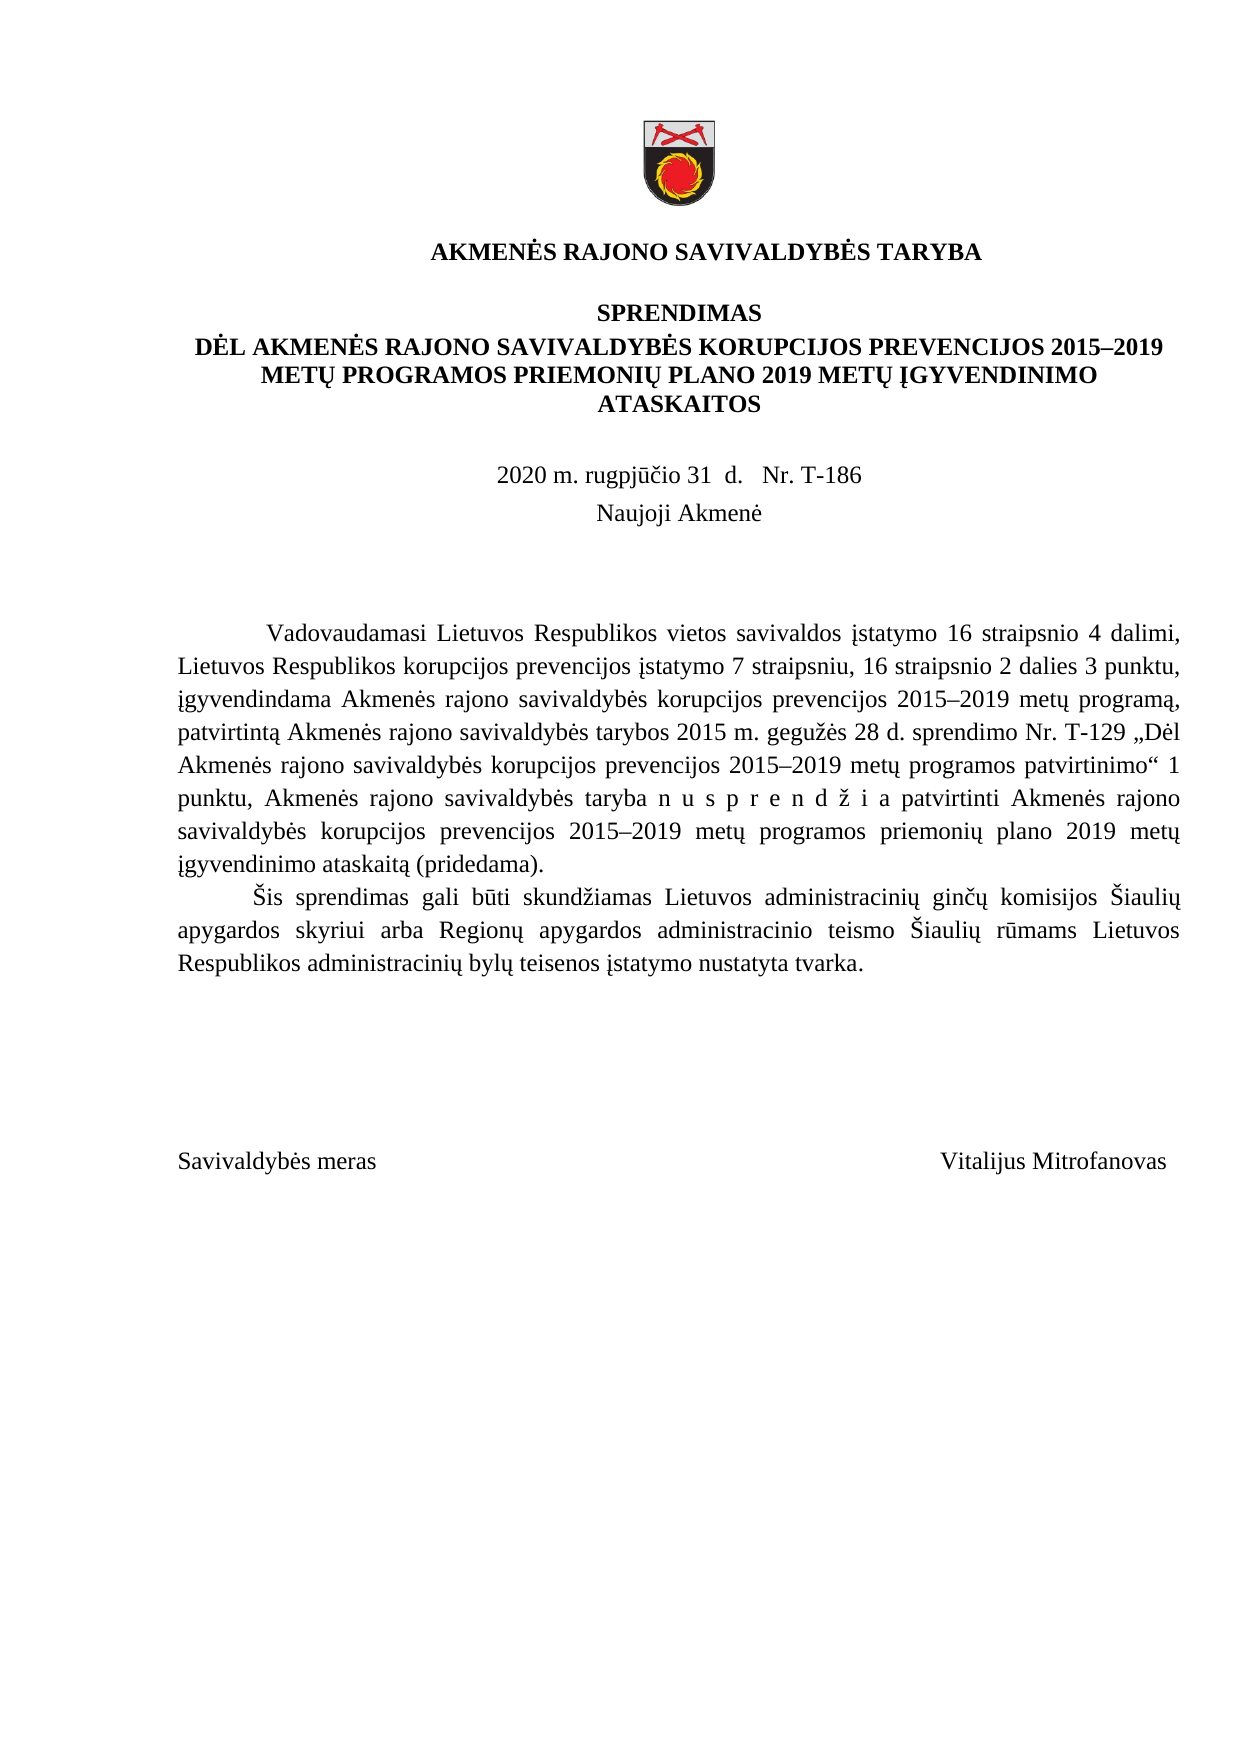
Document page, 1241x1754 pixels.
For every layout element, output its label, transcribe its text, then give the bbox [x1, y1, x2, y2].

table_cell [177, 418, 1181, 456]
table_cell 2020 m. rugpjūčio 31 d. Nr. T-186 [177, 456, 1181, 494]
text AKMENĖS RAJONO SAVIVALDYBĖS TARYBA [177, 237, 1181, 265]
table_cell DĖL AKMENĖS RAJONO SAVIVALDYBĖS KORUPCIJOS PREVENCIJOS 2015–2019 METŲ PROGRAMOS PRIEMONIŲ PLANO 2019 METŲ ĮGYVENDINIMO ATASKAITOS [177, 332, 1181, 418]
text Vadovaudamasi Lietuvos Respublikos vietos savivaldos įstatymo 16 straipsnio 4 dalimi, Lietuvos Respublikos korupcijos prevencijos įstatymo 7 straipsniu, 16 straipsnio 2 dalies 3 punktu, įgyvendindama Akmenės rajono savivaldybės korupcijos prevencijos 2015–2019 metų programą, patvirtintą Akmenės rajono savivaldybės tarybos 2015 m. gegužės 28 d. sprendimo Nr. T-129 „Dėl Akmenės rajono savivaldybės korupcijos prevencijos 2015–2019 metų programos patvirtinimo“ 1 punktu, Akmenės rajono savivaldybės taryba n u s p r e n d ž i a patvirtinti Akmenės rajono savivaldybės korupcijos prevencijos 2015–2019 metų programos priemonių plano 2019 metų įgyvendinimo ataskaitą (pridedama). [177, 618, 1181, 878]
table_header SPRENDIMAS [177, 294, 1181, 332]
text Šis sprendimas gali būti skundžiamas Lietuvos administracinių ginčų komisijos Šiaulių apygardos skyriui arba Regionų apygardos administracinio teismo Šiaulių rūmams Lietuvos Respublikos administracinių bylų teisenos įstatymo nustatyta tvarka. [177, 882, 1181, 977]
table_cell Naujoji Akmenė [177, 494, 1181, 532]
text Savivaldybės meras Vitalijus Mitrofanovas [177, 1146, 1181, 1175]
